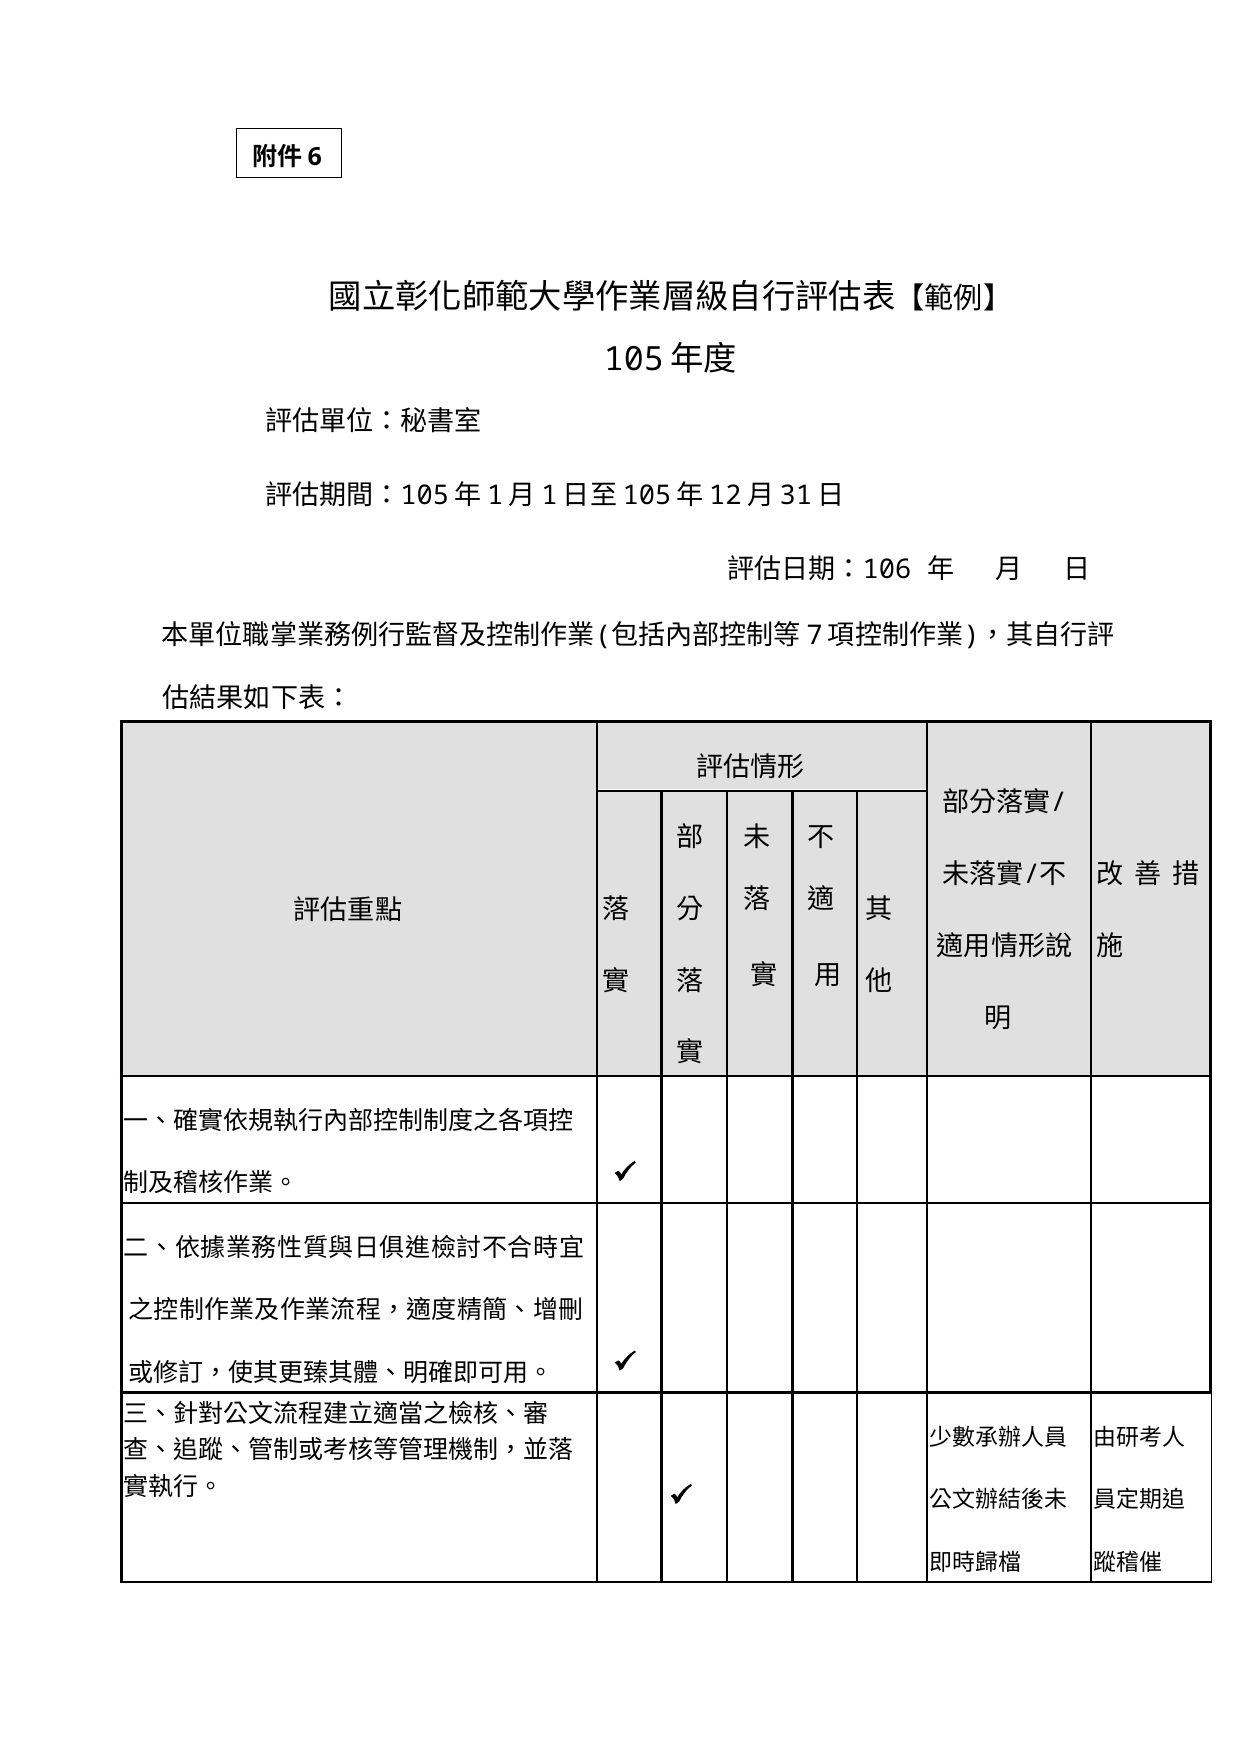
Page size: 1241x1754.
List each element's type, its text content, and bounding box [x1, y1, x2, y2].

table_header 評估重點 [123, 723, 596, 1075]
table_cell 部分落實 [663, 792, 726, 1075]
table_header 評估情形 [598, 723, 926, 789]
table_cell [1092, 1204, 1209, 1391]
table_cell [794, 1394, 856, 1581]
table_cell [794, 1077, 856, 1202]
table_cell [858, 1394, 926, 1581]
text 本單位職掌業務例行監督及控制作業(包括內部控制等7項控制作業)，其自行評估結果如下表： [161, 591, 1137, 716]
text 國立彰化師範大學作業層級自行評估表【範例】 [236, 252, 1104, 314]
table_cell 少數承辦人員公文辦結後未即時歸檔 [928, 1394, 1090, 1581]
table_cell [663, 1077, 726, 1202]
table_cell 由研考人員定期追蹤稽催 [1092, 1394, 1211, 1581]
table_cell [728, 1077, 791, 1202]
text 附件6 [252, 136, 326, 169]
text 105年度 [236, 314, 1104, 377]
table_cell 未落 實 [728, 792, 791, 1075]
table_cell 一、確實依規執行內部控制制度之各項控制及稽核作業。 [123, 1077, 596, 1202]
table_cell 落實 [598, 792, 660, 1075]
table_cell [728, 1204, 791, 1391]
table_cell 二、依據業務性質與日俱進檢討不合時宜之控制作業及作業流程，適度精簡、增刪或修訂，使其更臻其體、明確即可用。 [123, 1204, 596, 1391]
table_cell  [598, 1204, 660, 1391]
text 評估日期：106 年 月 日 [236, 525, 1103, 588]
table_cell 其他 [858, 792, 926, 1075]
text 評估單位：秘書室 [265, 377, 1106, 439]
text 評估期間：105年1月1日至105年12月31日 [265, 451, 1106, 513]
table_cell  [663, 1394, 726, 1581]
table_header 部分落實/未落實/不適用情形說明 [928, 723, 1090, 1075]
table_cell [728, 1394, 791, 1581]
table_cell [858, 1204, 926, 1391]
table_cell [858, 1077, 926, 1202]
table_cell [663, 1204, 726, 1391]
table_header 改善措施 [1092, 723, 1209, 1075]
table_cell 不適 用 [794, 792, 856, 1075]
table_cell [928, 1204, 1090, 1391]
table_cell [794, 1204, 856, 1391]
table_cell [598, 1394, 660, 1581]
table_cell [1092, 1077, 1209, 1202]
table_cell 三、針對公文流程建立適當之檢核、審查、追蹤、管制或考核等管理機制，並落實執行。 [123, 1394, 596, 1581]
table_cell [928, 1077, 1090, 1202]
table_cell  [598, 1077, 660, 1202]
